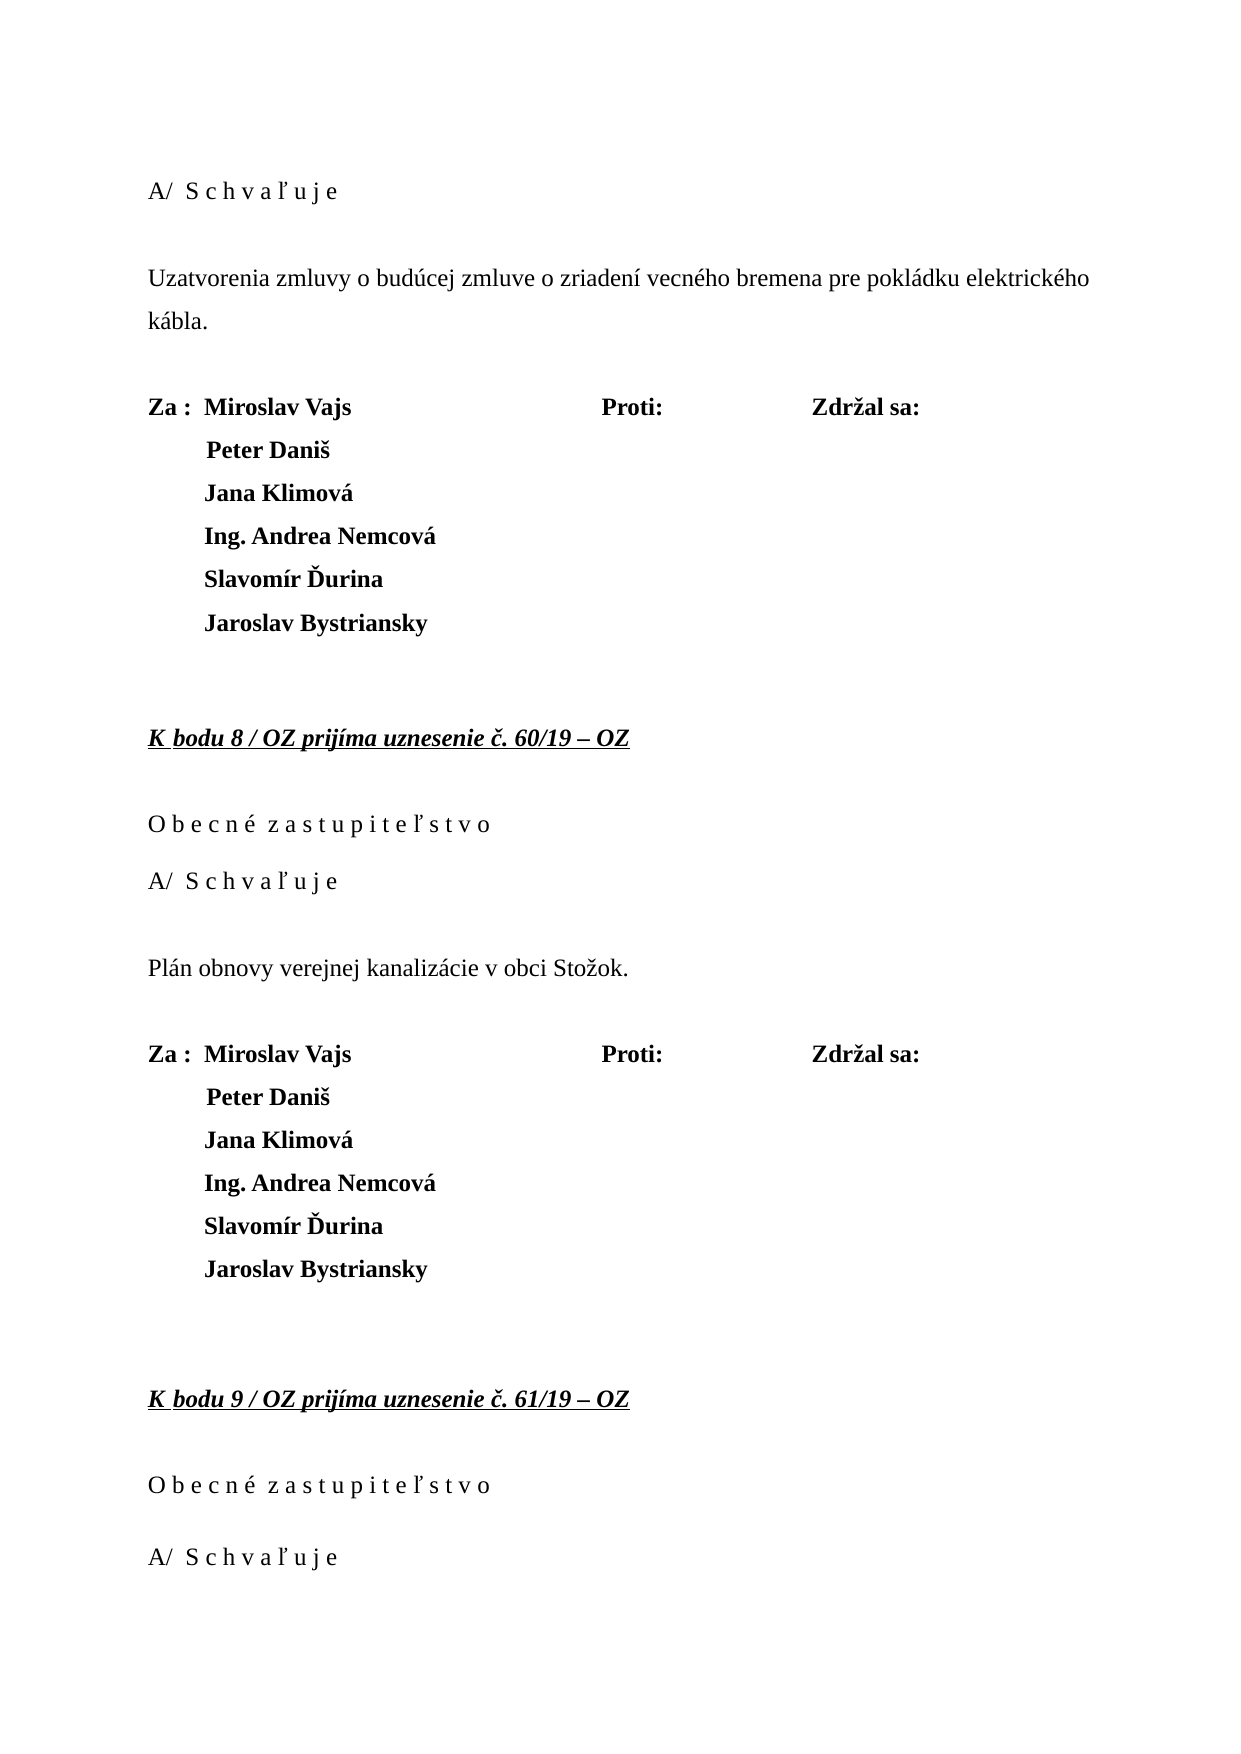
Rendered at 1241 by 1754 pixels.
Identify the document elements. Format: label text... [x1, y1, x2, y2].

text K bodu 8 / OZ prijíma uznesenie č. 60/19 – OZ [148, 723, 1093, 751]
text Jana Klimová [148, 1125, 1093, 1154]
text Jaroslav Bystriansky [148, 608, 1093, 636]
text A/ S c h v a ľ u j e [148, 176, 1093, 205]
text Uzatvorenia zmluvy o budúcej zmluve o zriadení vecného bremena pre pokládku elektrického kábla. [148, 263, 1093, 334]
text Plán obnovy verejnej kanalizácie v obci Stožok. [148, 953, 1093, 981]
text Za : Miroslav Vajs Proti: Zdržal sa: [148, 392, 1093, 421]
text Ing. Andrea Nemcová [148, 521, 1093, 550]
text A/ S c h v a ľ u j e [148, 1542, 1093, 1571]
text Ing. Andrea Nemcová [148, 1168, 1093, 1197]
text Peter Daniš [148, 1082, 1093, 1111]
text Slavomír Ďurina [148, 564, 1093, 593]
text O b e c n é z a s t u p i t e ľ s t v o [148, 809, 1093, 838]
text A/ S c h v a ľ u j e [148, 866, 1093, 895]
text O b e c n é z a s t u p i t e ľ s t v o [148, 1470, 1093, 1499]
text Peter Daniš [148, 435, 1093, 464]
text Slavomír Ďurina [148, 1211, 1093, 1240]
text Jaroslav Bystriansky [148, 1254, 1093, 1283]
text K bodu 9 / OZ prijíma uznesenie č. 61/19 – OZ [148, 1384, 1093, 1413]
text Za : Miroslav Vajs Proti: Zdržal sa: [148, 1039, 1093, 1068]
text Jana Klimová [148, 478, 1093, 507]
